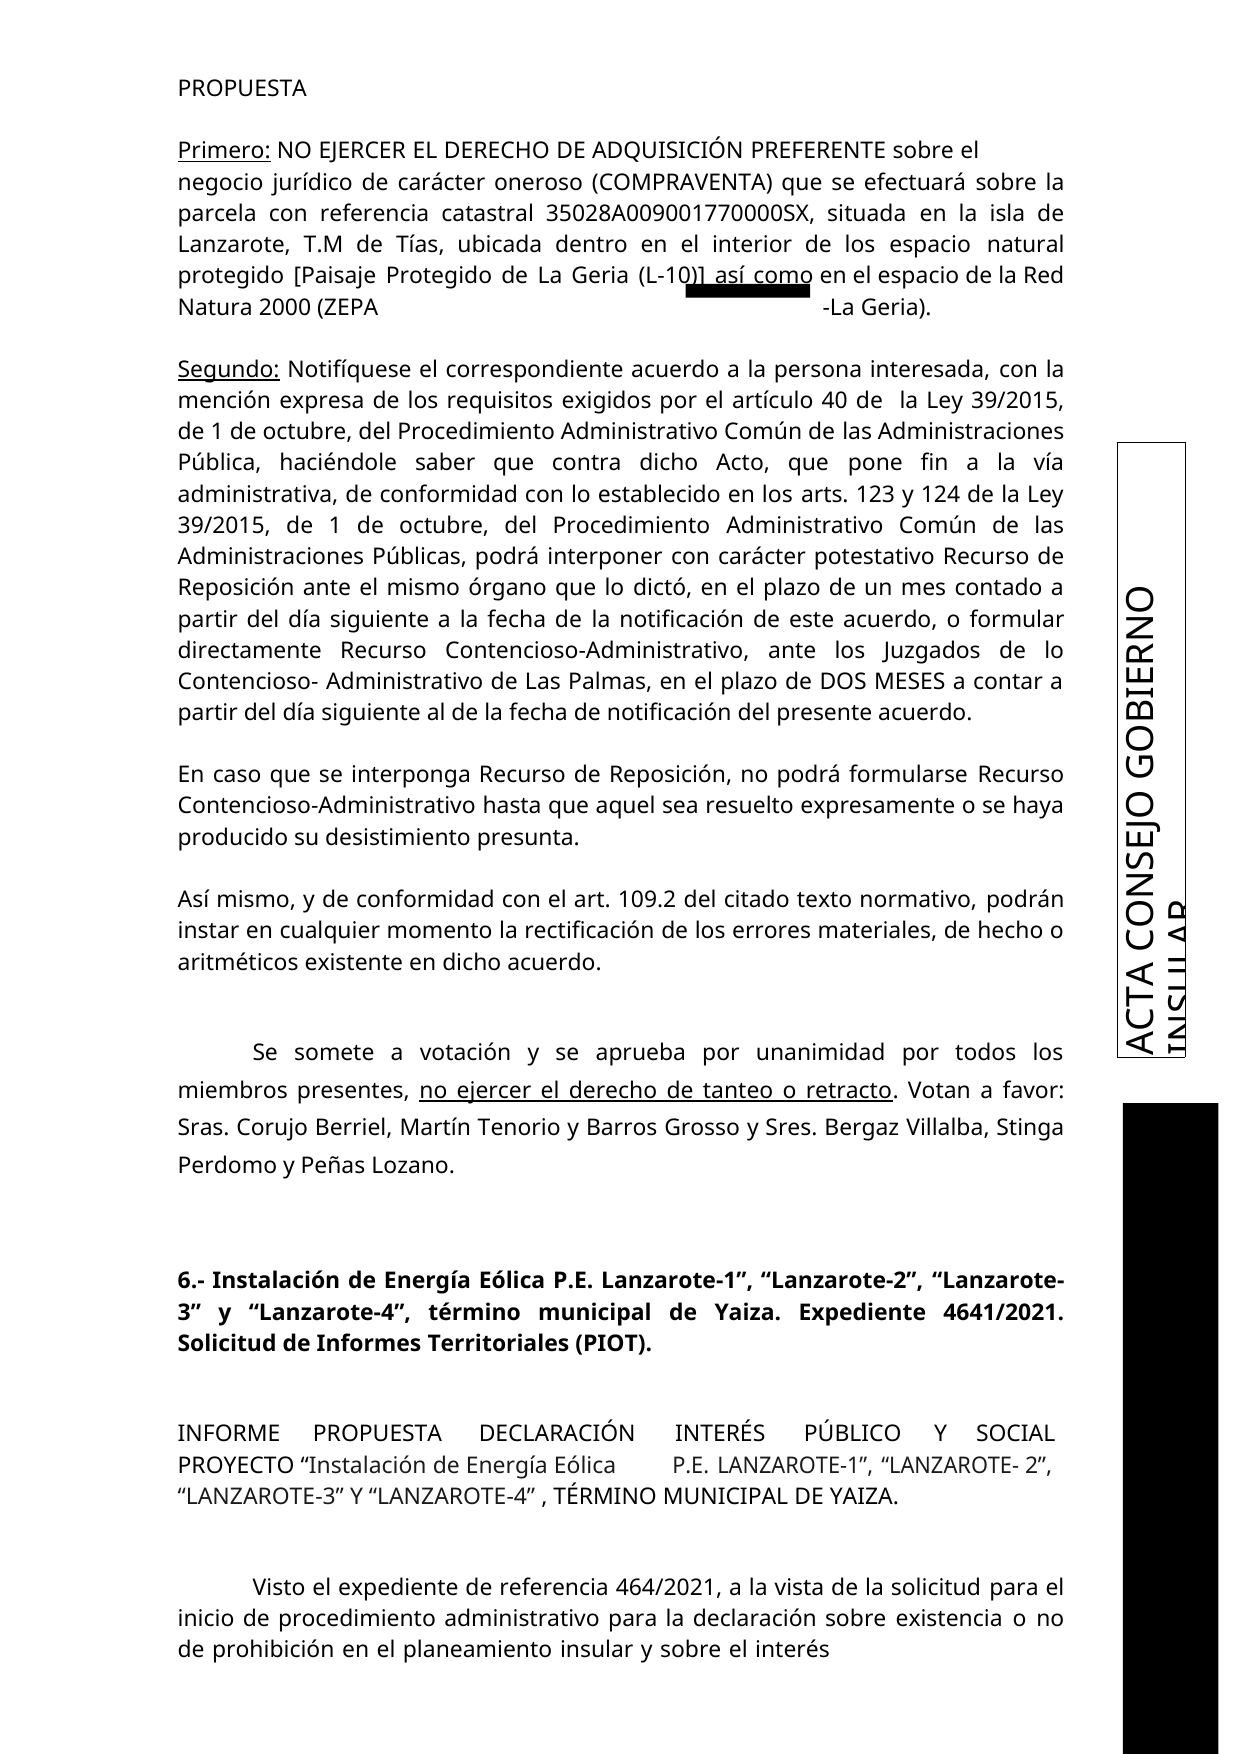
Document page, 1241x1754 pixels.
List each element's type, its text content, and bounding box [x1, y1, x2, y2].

text negocio jurídico de carácter oneroso (COMPRAVENTA) que se efectuará sobre la parcela con referencia catastral 35028A009001770000SX, situada en la isla de Lanzarote, T.M de Tías, ubicada dentro en el interior de los espacio natural protegido [Paisaje Protegido de La Geria (L-10)] así como en el espacio de la Red Natura 2000 (ZEPA -La Geria). [177, 166, 1064, 322]
text Segundo: Notifíquese el correspondiente acuerdo a la persona interesada, con la mención expresa de los requisitos exigidos por el artículo 40 de la Ley 39/2015, de 1 de octubre, del Procedimiento Administrativo Común de las Administraciones Pública, haciéndole saber que contra dicho Acto, que pone fin a la vía administrativa, de conformidad con lo establecido en los arts. 123 y 124 de la Ley 39/2015, de 1 de octubre, del Procedimiento Administrativo Común de las Administraciones Públicas, podrá interponer con carácter potestativo Recurso de Reposición ante el mismo órgano que lo dictó, en el plazo de un mes contado a partir del día siguiente a la fecha de la notificación de este acuerdo, o formular directamente Recurso Contencioso-Administrativo, ante los Juzgados de lo Contencioso- Administrativo de Las Palmas, en el plazo de DOS MESES a contar a partir del día siguiente al de la fecha de notificación del presente acuerdo. [177, 353, 1064, 728]
subtitle 6.- Instalación de Energía Eólica P.E. Lanzarote-1”, “Lanzarote-2”, “Lanzarote-3” y “Lanzarote-4”, término municipal de Yaiza. Expediente 4641/2021. Solicitud de Informes Territoriales (PIOT). [177, 1264, 1064, 1358]
text Visto el expediente de referencia 464/2021, a la vista de la solicitud para el inicio de procedimiento administrativo para la declaración sobre existencia o no de prohibición en el planeamiento insular y sobre el interés [177, 1571, 1064, 1664]
text En caso que se interponga Recurso de Reposición, no podrá formularse Recurso Contencioso-Administrativo hasta que aquel sea resuelto expresamente o se haya producido su desistimiento presunta. [177, 758, 1064, 852]
text Primero: NO EJERCER EL DERECHO DE ADQUISICIÓN PREFERENTE sobre el [177, 134, 1232, 166]
text ACTA CONSEJO GOBIERNO INSULAR [1118, 444, 1183, 1057]
text PROYECTO “Instalación de Energía Eólica P.E. LANZAROTE-1”, “LANZAROTE- 2”, “LANZAROTE-3” Y “LANZAROTE-4” , TÉRMINO MUNICIPAL DE YAIZA. [177, 1449, 1064, 1511]
text Así mismo, y de conformidad con el art. 109.2 del citado texto normativo, podrán instar en cualquier momento la rectificación de los errores materiales, de hecho o aritméticos existente en dicho acuerdo. [177, 883, 1064, 977]
text PROPUESTA [177, 72, 1232, 103]
text INFORME PROPUESTA DECLARACIÓN INTERÉS PÚBLICO Y SOCIAL [177, 1417, 1122, 1449]
text Se somete a votación y se aprueba por unanimidad por todos los miembros presentes, no ejercer el derecho de tanteo o retracto. Votan a favor: Sras. Corujo Berriel, Martín Tenorio y Barros Grosso y Sres. Bergaz Villalba, Stinga Perdomo y Peñas Lozano. [177, 1036, 1064, 1180]
